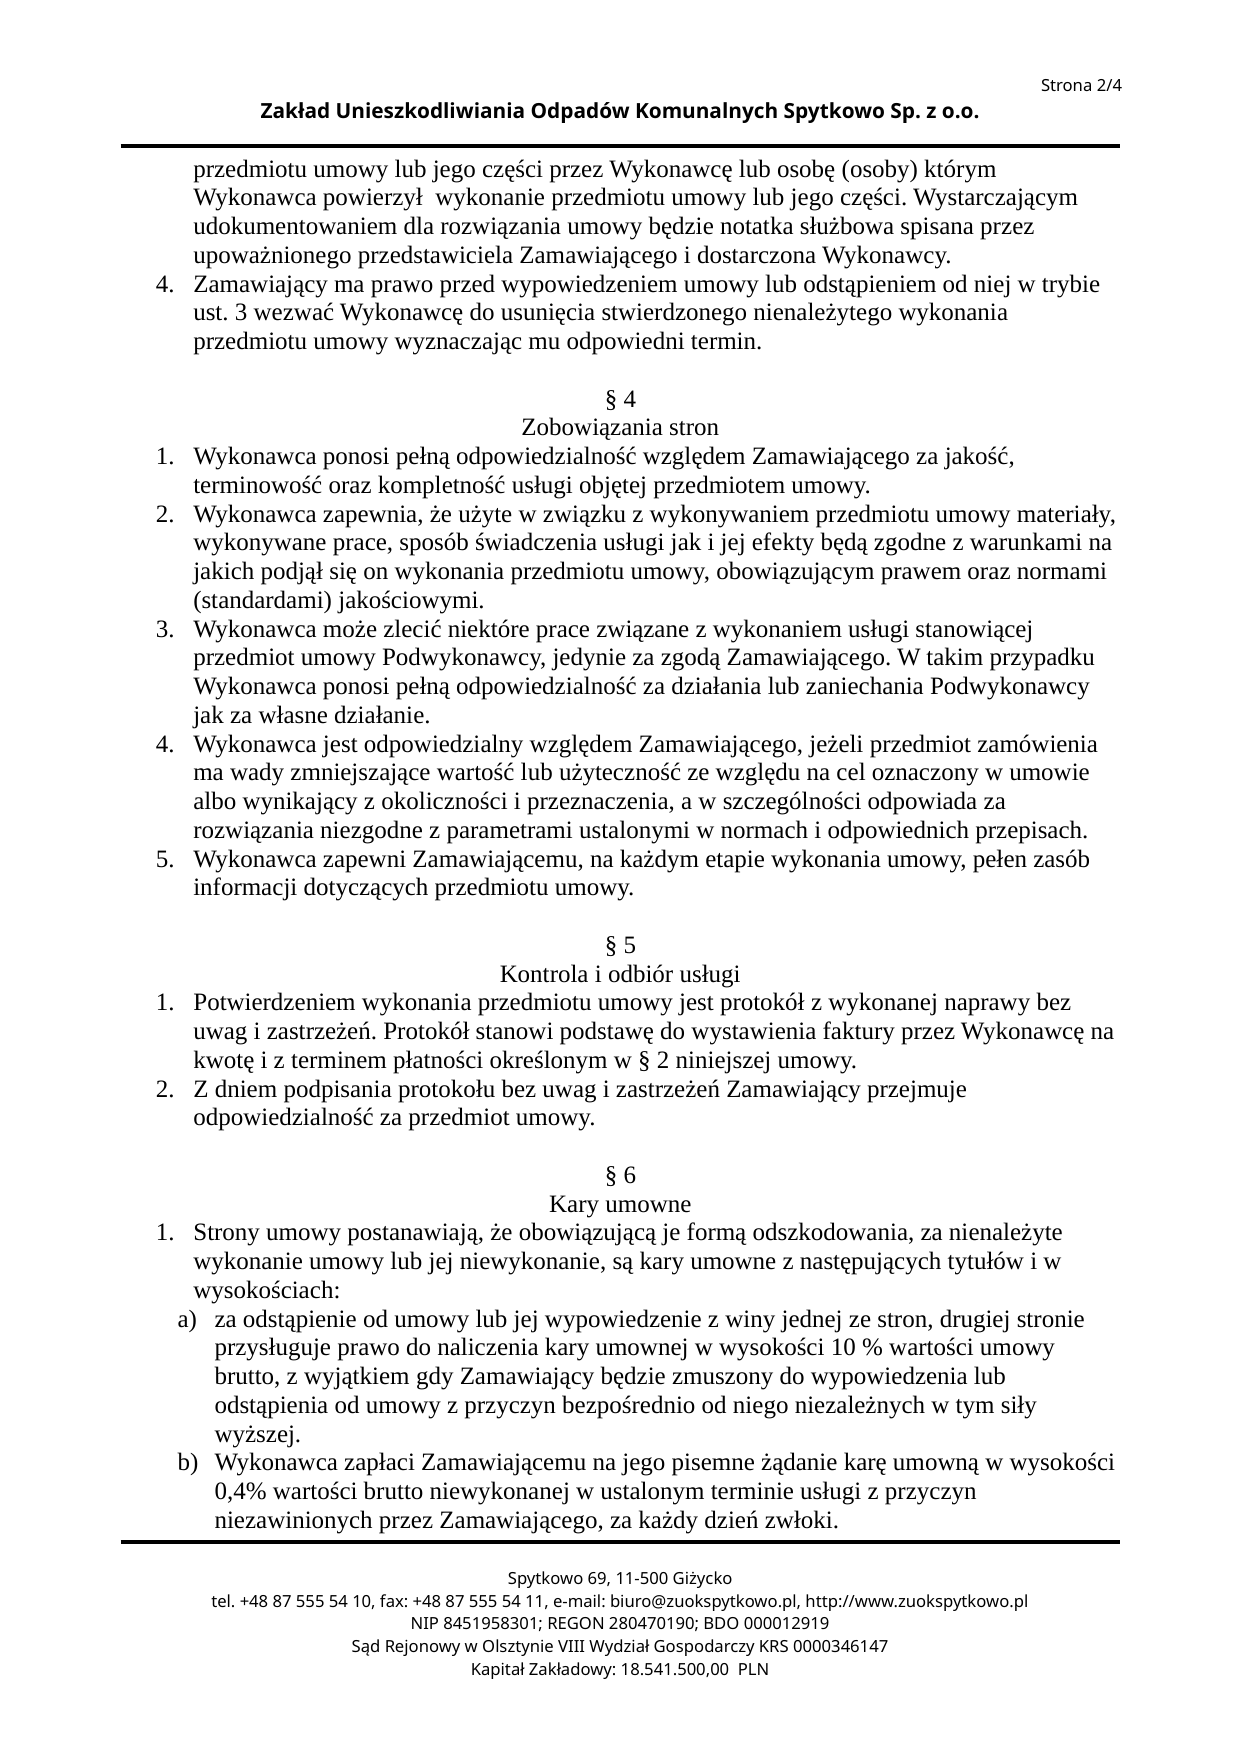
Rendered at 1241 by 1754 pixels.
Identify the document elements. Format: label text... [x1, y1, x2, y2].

list Strony umowy postanawiają, że obowiązującą je formą odszkodowania, za nienależyte wykonanie umowy lub jej niewykonanie, są kary umowne z następujących tytułów i w wysokościach: [156, 1217, 1122, 1304]
text Zobowiązania stron [118, 412, 1122, 441]
text Kary umowne [118, 1189, 1122, 1217]
list Wykonawca zapłaci Zamawiającemu na jego pisemne żądanie karę umowną w wysokości 0,4% wartości brutto niewykonanej w ustalonym terminie usługi z przyczyn niezawinionych przez Zamawiającego, za każdy dzień zwłoki. [177, 1447, 1122, 1534]
text Kontrola i odbiór usługi [118, 959, 1122, 987]
list Z dniem podpisania protokołu bez uwag i zastrzeżeń Zamawiający przejmuje odpowiedzialność za przedmiot umowy. [156, 1074, 1122, 1131]
list przedmiotu umowy lub jego części przez Wykonawcę lub osobę (osoby) którym Wykonawca powierzył wykonanie przedmiotu umowy lub jego części. Wystarczającym udokumentowaniem dla rozwiązania umowy będzie notatka służbowa spisana przez upoważnionego przedstawiciela Zamawiającego i dostarczona Wykonawcy. [156, 154, 1122, 269]
list Wykonawca ponosi pełną odpowiedzialność względem Zamawiającego za jakość, terminowość oraz kompletność usługi objętej przedmiotem umowy. [156, 441, 1122, 499]
list Wykonawca zapewni Zamawiającemu, na każdym etapie wykonania umowy, pełen zasób informacji dotyczących przedmiotu umowy. [156, 844, 1122, 901]
text § 6 [118, 1160, 1122, 1189]
list za odstąpienie od umowy lub jej wypowiedzenie z winy jednej ze stron, drugiej stronie przysługuje prawo do naliczenia kary umownej w wysokości 10 % wartości umowy brutto, z wyjątkiem gdy Zamawiający będzie zmuszony do wypowiedzenia lub odstąpienia od umowy z przyczyn bezpośrednio od niego niezależnych w tym siły wyższej. [177, 1304, 1122, 1447]
text § 4 [118, 384, 1122, 412]
list Wykonawca jest odpowiedzialny względem Zamawiającego, jeżeli przedmiot zamówienia ma wady zmniejszające wartość lub użyteczność ze względu na cel oznaczony w umowie albo wynikający z okoliczności i przeznaczenia, a w szczególności odpowiada za rozwiązania niezgodne z parametrami ustalonymi w normach i odpowiednich przepisach. [156, 729, 1122, 844]
list Wykonawca zapewnia, że użyte w związku z wykonywaniem przedmiotu umowy materiały, wykonywane prace, sposób świadczenia usługi jak i jej efekty będą zgodne z warunkami na jakich podjął się on wykonania przedmiotu umowy, obowiązującym prawem oraz normami (standardami) jakościowymi. [156, 499, 1122, 614]
list Potwierdzeniem wykonania przedmiotu umowy jest protokół z wykonanej naprawy bez uwag i zastrzeżeń. Protokół stanowi podstawę do wystawienia faktury przez Wykonawcę na kwotę i z terminem płatności określonym w § 2 niniejszej umowy. [156, 987, 1122, 1074]
list Zamawiający ma prawo przed wypowiedzeniem umowy lub odstąpieniem od niej w trybie ust. 3 wezwać Wykonawcę do usunięcia stwierdzonego nienależytego wykonania przedmiotu umowy wyznaczając mu odpowiedni termin. [156, 269, 1122, 355]
list Wykonawca może zlecić niektóre prace związane z wykonaniem usługi stanowiącej przedmiot umowy Podwykonawcy, jedynie za zgodą Zamawiającego. W takim przypadku Wykonawca ponosi pełną odpowiedzialność za działania lub zaniechania Podwykonawcy jak za własne działanie. [156, 614, 1122, 729]
text § 5 [118, 930, 1122, 959]
